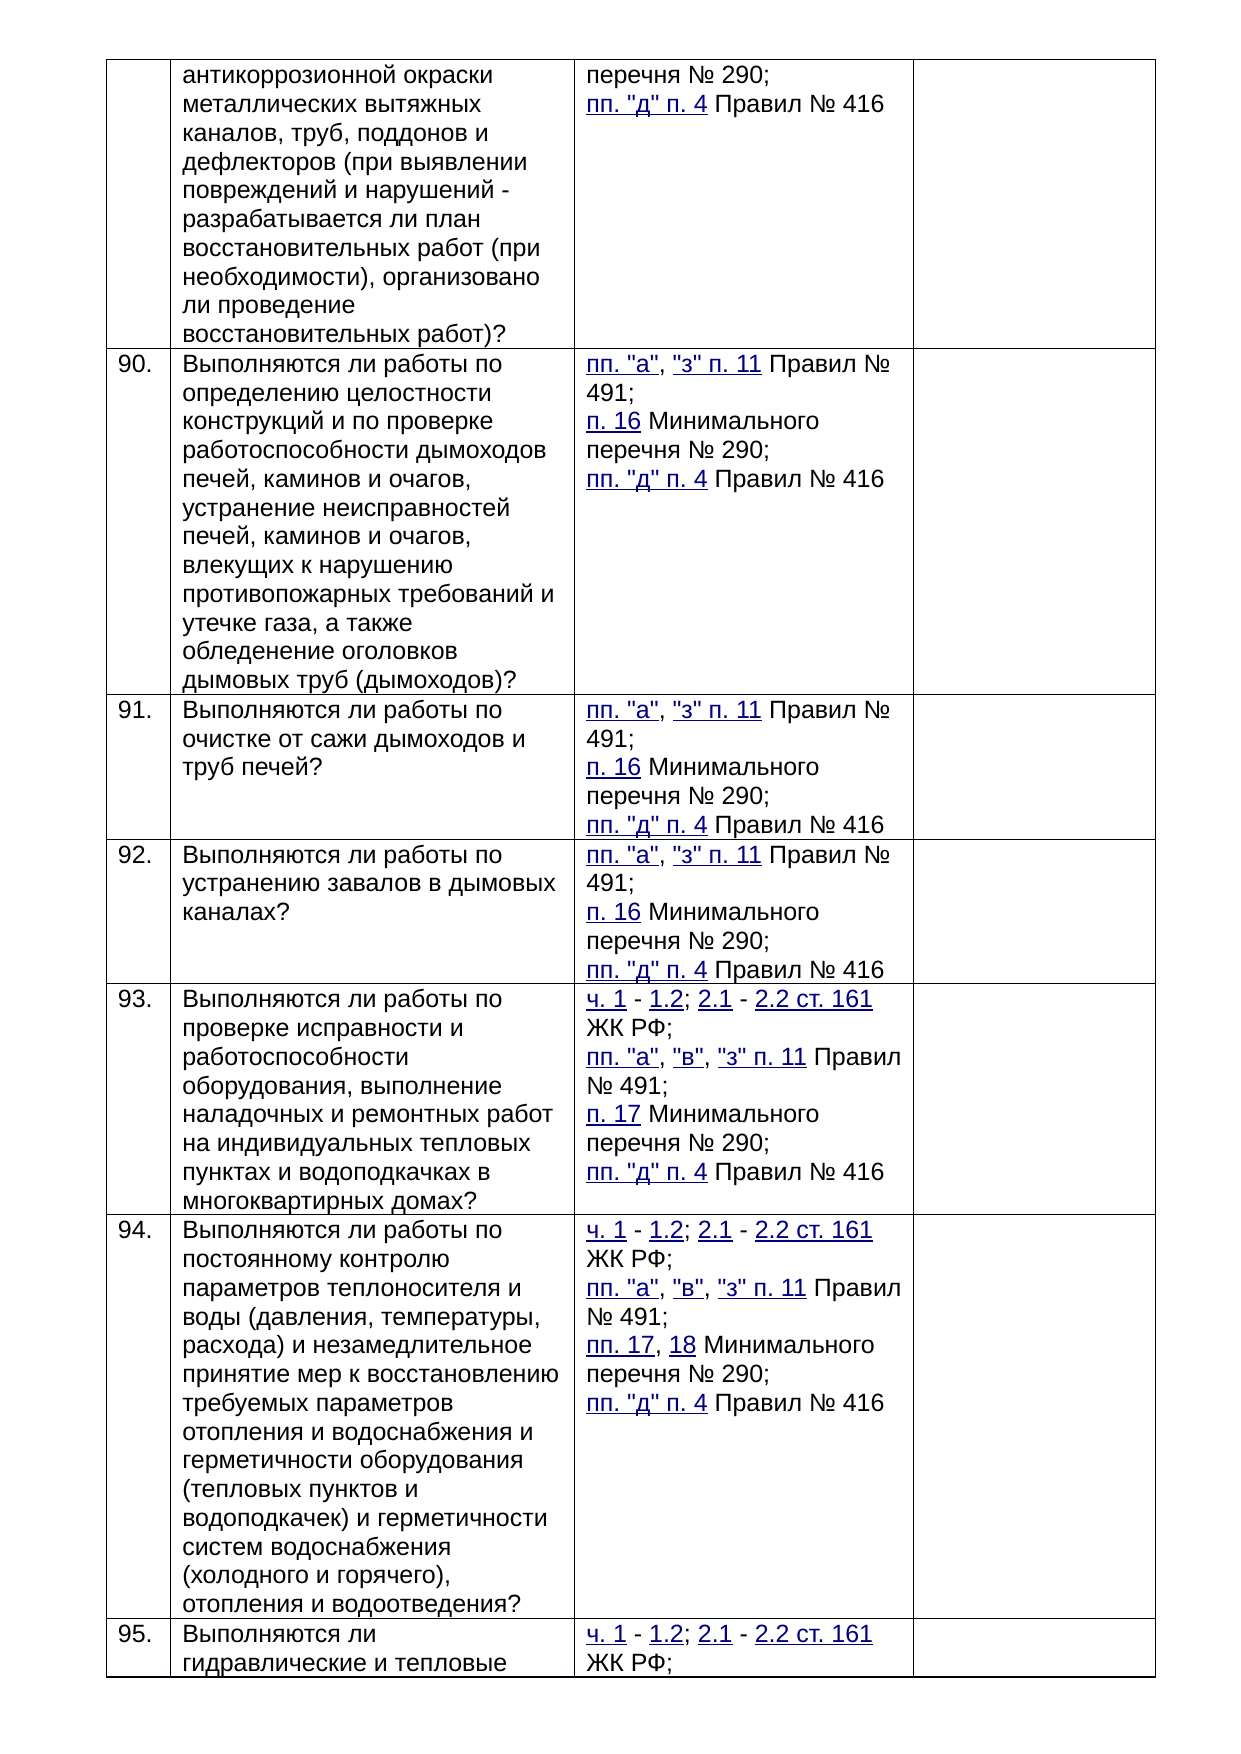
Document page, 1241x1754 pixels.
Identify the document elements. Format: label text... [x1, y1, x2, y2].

table_cell пп. "а", "з" п. 11 Правил № 491; п. 16 Минимального перечня № 290; пп. "д" п. 4 Правил № 416 [575, 840, 913, 983]
table_cell [914, 840, 1155, 983]
table_cell [107, 984, 170, 1214]
table_cell пп. "а", "з" п. 11 Правил № 491; п. 16 Минимального перечня № 290; пп. "д" п. 4 Правил № 416 [575, 349, 913, 694]
table_cell Выполняются ли работы по постоянному контролю параметров теплоносителя и воды (давления, температуры, расхода) и незамедлительное принятие мер к восстановлению требуемых параметров отопления и водоснабжения и герметичности оборудования (тепловых пунктов и водоподкачек) и герметичности систем водоснабжения (холодного и горячего), отопления и водоотведения? [171, 1215, 574, 1618]
table_cell Выполняются ли работы по проверке исправности и работоспособности оборудования, выполнение наладочных и ремонтных работ на индивидуальных тепловых пунктах и водоподкачках в многоквартирных домах? [171, 984, 574, 1214]
table_cell [107, 840, 170, 983]
table_cell Выполняются ли гидравлические и тепловые [171, 1619, 574, 1676]
table_cell [914, 60, 1155, 348]
table_cell ч. 1 - 1.2; 2.1 - 2.2 ст. 161 ЖК РФ; [575, 1619, 913, 1676]
table_cell [107, 1215, 170, 1618]
table_cell перечня № 290; пп. "д" п. 4 Правил № 416 [575, 60, 913, 348]
table_cell [107, 695, 170, 838]
table_cell Выполняются ли работы по очистке от сажи дымоходов и труб печей? [171, 695, 574, 838]
table_cell [914, 695, 1155, 838]
table_cell [107, 1619, 170, 1676]
table_cell [107, 349, 170, 694]
table_cell [914, 1619, 1155, 1676]
table_cell антикоррозионной окраски металлических вытяжных каналов, труб, поддонов и дефлекторов (при выявлении повреждений и нарушений - разрабатывается ли план восстановительных работ (при необходимости), организовано ли проведение восстановительных работ)? [171, 60, 574, 348]
table_cell [914, 349, 1155, 694]
table_cell Выполняются ли работы по устранению завалов в дымовых каналах? [171, 840, 574, 983]
table_cell [914, 984, 1155, 1214]
table_cell [107, 60, 170, 348]
table_cell ч. 1 - 1.2; 2.1 - 2.2 ст. 161 ЖК РФ; пп. "а", "в", "з" п. 11 Правил № 491; п. 17 Минимального перечня № 290; пп. "д" п. 4 Правил № 416 [575, 984, 913, 1214]
table_cell Выполняются ли работы по определению целостности конструкций и по проверке работоспособности дымоходов печей, каминов и очагов, устранение неисправностей печей, каминов и очагов, влекущих к нарушению противопожарных требований и утечке газа, а также обледенение оголовков дымовых труб (дымоходов)? [171, 349, 574, 694]
table_cell пп. "а", "з" п. 11 Правил № 491; п. 16 Минимального перечня № 290; пп. "д" п. 4 Правил № 416 [575, 695, 913, 838]
table_cell [914, 1215, 1155, 1618]
table_cell ч. 1 - 1.2; 2.1 - 2.2 ст. 161 ЖК РФ; пп. "а", "в", "з" п. 11 Правил № 491; пп. 17, 18 Минимального перечня № 290; пп. "д" п. 4 Правил № 416 [575, 1215, 913, 1618]
